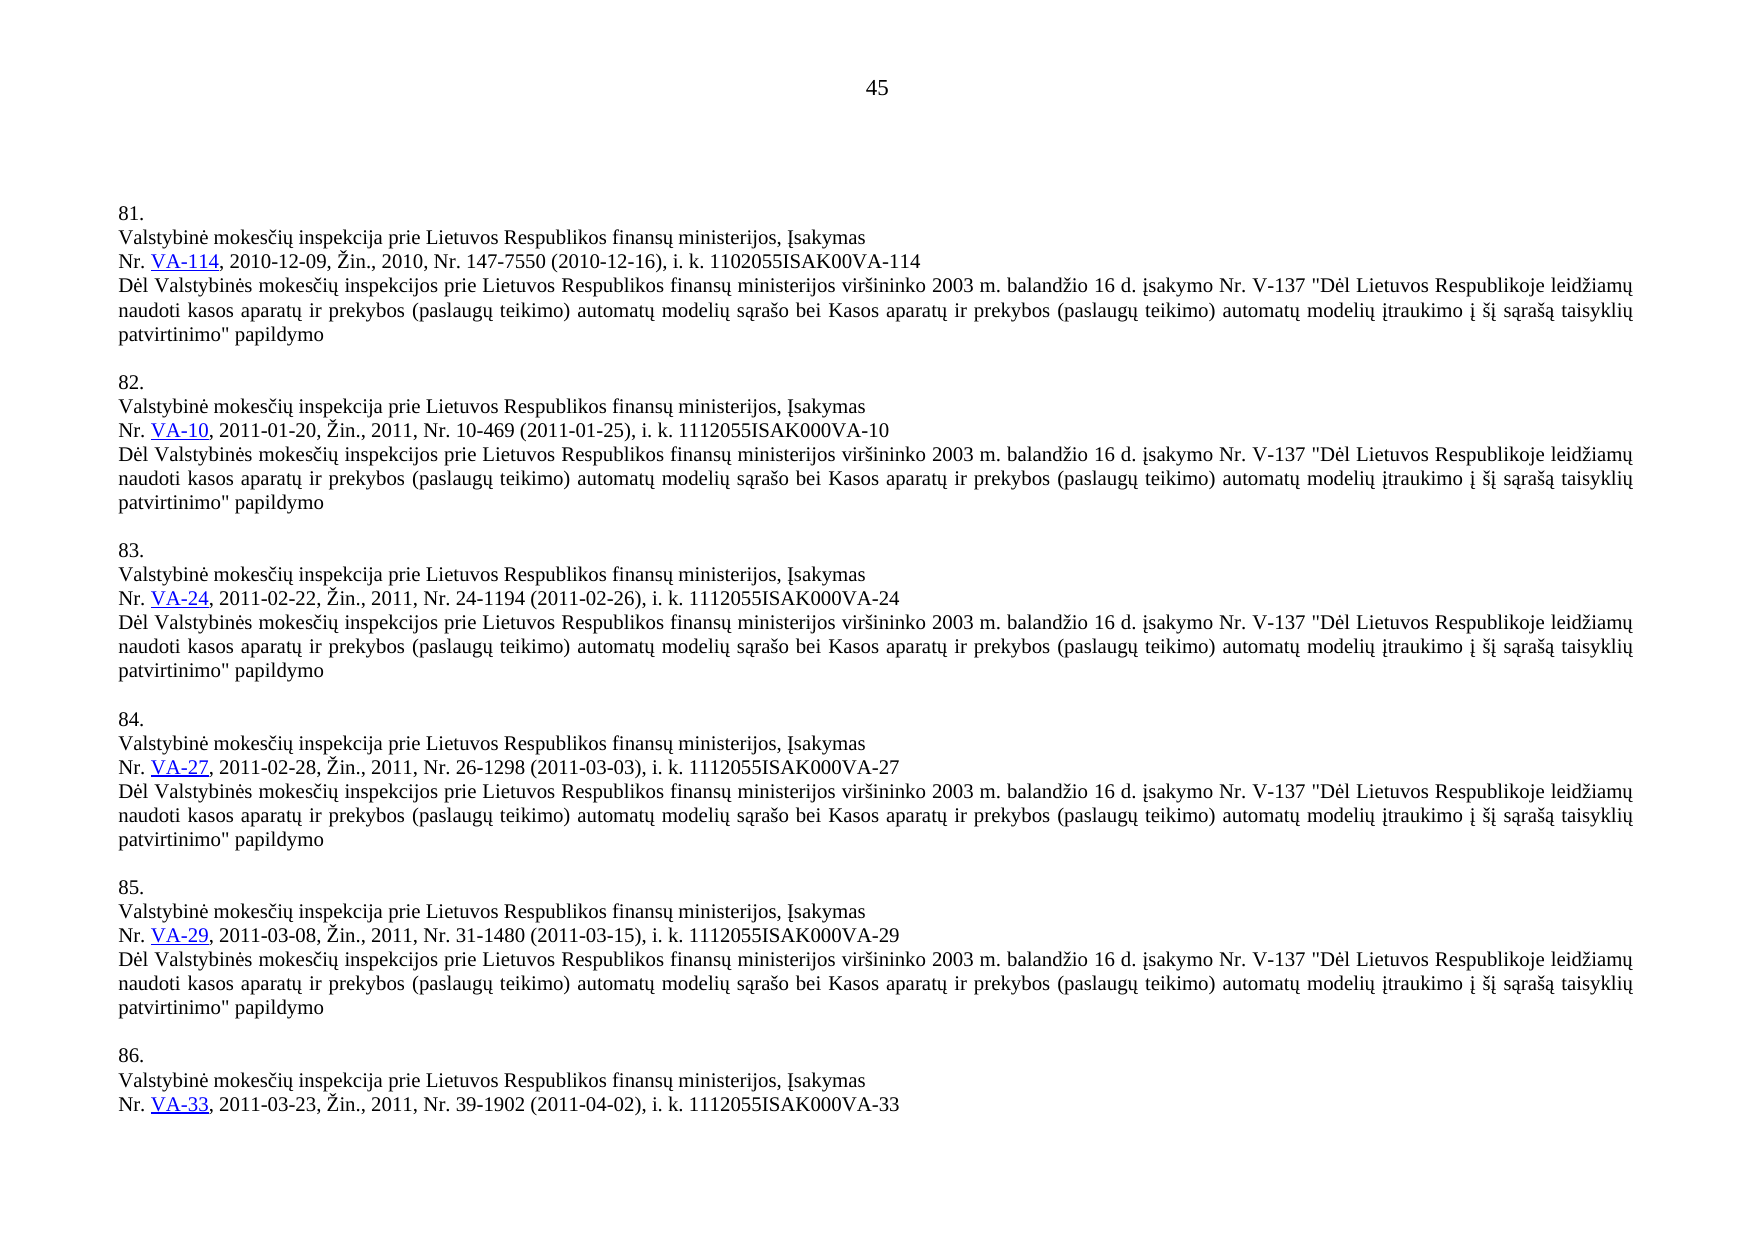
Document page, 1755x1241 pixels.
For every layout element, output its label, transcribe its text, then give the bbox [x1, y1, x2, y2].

text Dėl Valstybinės mokesčių inspekcijos prie Lietuvos Respublikos finansų ministerijos viršininko 2003 m. balandžio 16 d. įsakymo Nr. V-137 "Dėl Lietuvos Respublikoje leidžiamų naudoti kasos aparatų ir prekybos (paslaugų teikimo) automatų modelių sąrašo bei Kasos aparatų ir prekybos (paslaugų teikimo) automatų modelių įtraukimo į šį sąrašą taisyklių patvirtinimo" papildymo [118, 610, 1636, 682]
text Dėl Valstybinės mokesčių inspekcijos prie Lietuvos Respublikos finansų ministerijos viršininko 2003 m. balandžio 16 d. įsakymo Nr. V-137 "Dėl Lietuvos Respublikoje leidžiamų naudoti kasos aparatų ir prekybos (paslaugų teikimo) automatų modelių sąrašo bei Kasos aparatų ir prekybos (paslaugų teikimo) automatų modelių įtraukimo į šį sąrašą taisyklių patvirtinimo" papildymo [118, 779, 1636, 851]
text Nr. VA-33, 2011-03-23, Žin., 2011, Nr. 39-1902 (2011-04-02), i. k. 1112055ISAK000VA-33 [118, 1092, 1636, 1116]
text Nr. VA-29, 2011-03-08, Žin., 2011, Nr. 31-1480 (2011-03-15), i. k. 1112055ISAK000VA-29 [118, 923, 1636, 947]
text Nr. VA-24, 2011-02-22, Žin., 2011, Nr. 24-1194 (2011-02-26), i. k. 1112055ISAK000VA-24 [118, 586, 1636, 610]
text Dėl Valstybinės mokesčių inspekcijos prie Lietuvos Respublikos finansų ministerijos viršininko 2003 m. balandžio 16 d. įsakymo Nr. V-137 "Dėl Lietuvos Respublikoje leidžiamų naudoti kasos aparatų ir prekybos (paslaugų teikimo) automatų modelių sąrašo bei Kasos aparatų ir prekybos (paslaugų teikimo) automatų modelių įtraukimo į šį sąrašą taisyklių patvirtinimo" papildymo [118, 442, 1636, 514]
text Dėl Valstybinės mokesčių inspekcijos prie Lietuvos Respublikos finansų ministerijos viršininko 2003 m. balandžio 16 d. įsakymo Nr. V-137 "Dėl Lietuvos Respublikoje leidžiamų naudoti kasos aparatų ir prekybos (paslaugų teikimo) automatų modelių sąrašo bei Kasos aparatų ir prekybos (paslaugų teikimo) automatų modelių įtraukimo į šį sąrašą taisyklių patvirtinimo" papildymo [118, 947, 1636, 1019]
text 83. [118, 538, 1636, 562]
text Valstybinė mokesčių inspekcija prie Lietuvos Respublikos finansų ministerijos, Įsakymas [118, 731, 1636, 755]
text 85. [118, 875, 1636, 899]
text Nr. VA-114, 2010-12-09, Žin., 2010, Nr. 147-7550 (2010-12-16), i. k. 1102055ISAK00VA-114 [118, 249, 1636, 273]
text Valstybinė mokesčių inspekcija prie Lietuvos Respublikos finansų ministerijos, Įsakymas [118, 899, 1636, 923]
text Dėl Valstybinės mokesčių inspekcijos prie Lietuvos Respublikos finansų ministerijos viršininko 2003 m. balandžio 16 d. įsakymo Nr. V-137 "Dėl Lietuvos Respublikoje leidžiamų naudoti kasos aparatų ir prekybos (paslaugų teikimo) automatų modelių sąrašo bei Kasos aparatų ir prekybos (paslaugų teikimo) automatų modelių įtraukimo į šį sąrašą taisyklių patvirtinimo" papildymo [118, 273, 1636, 346]
text 86. [118, 1043, 1636, 1067]
text Nr. VA-27, 2011-02-28, Žin., 2011, Nr. 26-1298 (2011-03-03), i. k. 1112055ISAK000VA-27 [118, 755, 1636, 779]
text 84. [118, 707, 1636, 731]
text Valstybinė mokesčių inspekcija prie Lietuvos Respublikos finansų ministerijos, Įsakymas [118, 225, 1636, 249]
text 82. [118, 370, 1636, 394]
text Valstybinė mokesčių inspekcija prie Lietuvos Respublikos finansų ministerijos, Įsakymas [118, 1067, 1636, 1092]
text 81. [118, 201, 1636, 225]
text Nr. VA-10, 2011-01-20, Žin., 2011, Nr. 10-469 (2011-01-25), i. k. 1112055ISAK000VA-10 [118, 418, 1636, 442]
text Valstybinė mokesčių inspekcija prie Lietuvos Respublikos finansų ministerijos, Įsakymas [118, 394, 1636, 418]
text Valstybinė mokesčių inspekcija prie Lietuvos Respublikos finansų ministerijos, Įsakymas [118, 562, 1636, 586]
